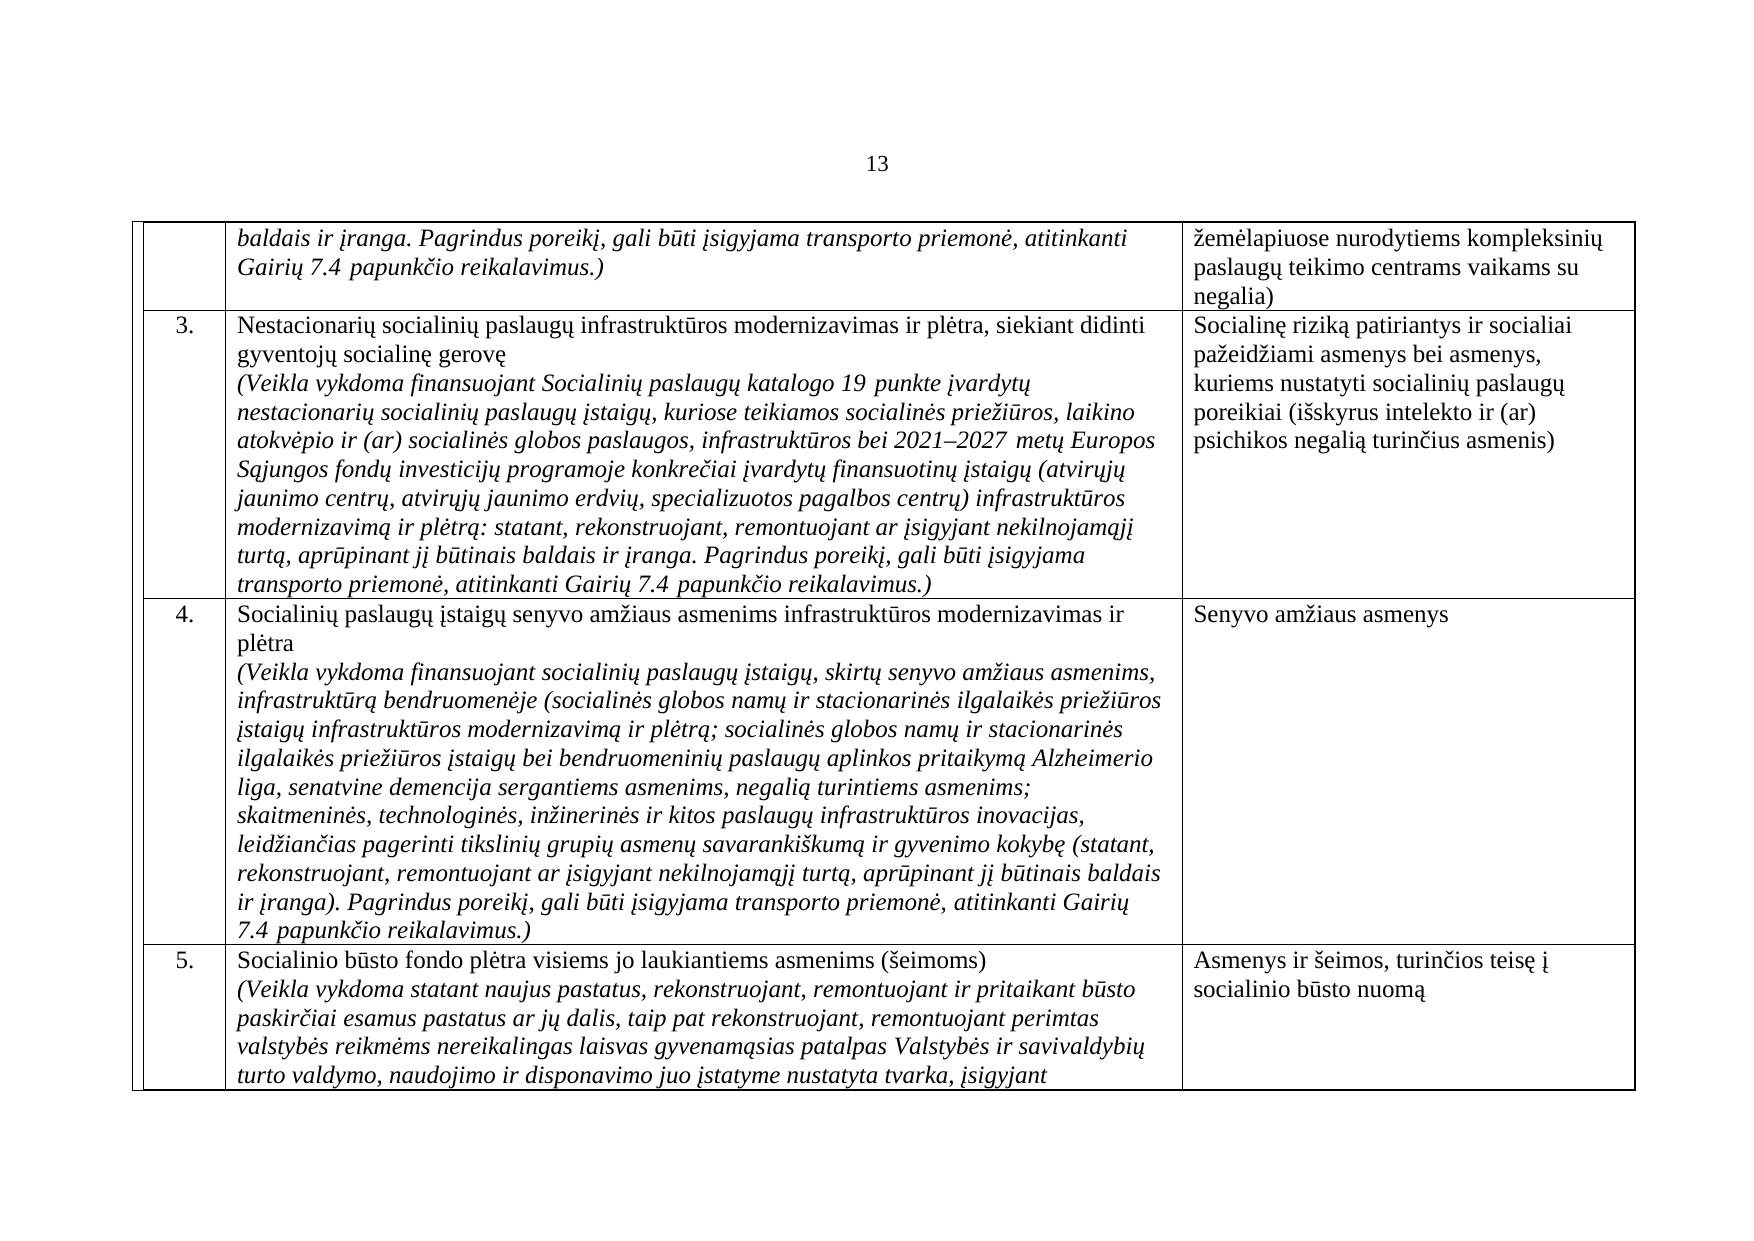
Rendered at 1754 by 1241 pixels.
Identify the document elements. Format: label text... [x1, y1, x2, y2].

table_cell Socialinio būsto fondo plėtra visiems jo laukiantiems asmenims (šeimoms) (Veikla vykdoma statant naujus pastatus, rekonstruojant, remontuojant ir pritaikant būsto paskirčiai esamus pastatus ar jų dalis, taip pat rekonstruojant, remontuojant perimtas valstybės reikmėms nereikalingas laisvas gyvenamąsias patalpas Valstybės ir savivaldybių turto valdymo, naudojimo ir disponavimo juo įstatyme nustatyta tvarka, įsigyjant [226, 945, 1182, 1089]
table_cell baldais ir įranga. Pagrindus poreikį, gali būti įsigyjama transporto priemonė, atitinkanti Gairių 7.4 papunkčio reikalavimus.) [226, 223, 1182, 309]
table_cell 4. [144, 599, 225, 944]
table_cell Socialinę riziką patiriantys ir socialiai pažeidžiami asmenys bei asmenys, kuriems nustatyti socialinių paslaugų poreikiai (išskyrus intelekto ir (ar) psichikos negalią turinčius asmenis) [1183, 311, 1634, 598]
table_cell Senyvo amžiaus asmenys [1183, 599, 1634, 944]
table_cell [133, 222, 143, 1090]
table_cell 3. [144, 311, 225, 598]
table_cell [144, 223, 225, 309]
table_cell 5. [144, 945, 225, 1089]
table_cell žemėlapiuose nurodytiems kompleksinių paslaugų teikimo centrams vaikams su negalia) [1183, 223, 1634, 309]
table_cell Socialinių paslaugų įstaigų senyvo amžiaus asmenims infrastruktūros modernizavimas ir plėtra (Veikla vykdoma finansuojant socialinių paslaugų įstaigų, skirtų senyvo amžiaus asmenims, infrastruktūrą bendruomenėje (socialinės globos namų ir stacionarinės ilgalaikės priežiūros įstaigų infrastruktūros modernizavimą ir plėtrą; socialinės globos namų ir stacionarinės ilgalaikės priežiūros įstaigų bei bendruomeninių paslaugų aplinkos pritaikymą Alzheimerio liga, senatvine demencija sergantiems asmenims, negalią turintiems asmenims; skaitmeninės, technologinės, inžinerinės ir kitos paslaugų infrastruktūros inovacijas, leidžiančias pagerinti tikslinių grupių asmenų savarankiškumą ir gyvenimo kokybę (statant, rekonstruojant, remontuojant ar įsigyjant nekilnojamąjį turtą, aprūpinant jį būtinais baldais ir įranga). Pagrindus poreikį, gali būti įsigyjama transporto priemonė, atitinkanti Gairių 7.4 papunkčio reikalavimus.) [226, 599, 1182, 944]
table_cell Nestacionarių socialinių paslaugų infrastruktūros modernizavimas ir plėtra, siekiant didinti gyventojų socialinę gerovę (Veikla vykdoma finansuojant Socialinių paslaugų katalogo 19 punkte įvardytų nestacionarių socialinių paslaugų įstaigų, kuriose teikiamos socialinės priežiūros, laikino atokvėpio ir (ar) socialinės globos paslaugos, infrastruktūros bei 2021–2027 metų Europos Sąjungos fondų investicijų programoje konkrečiai įvardytų finansuotinų įstaigų (atvirųjų jaunimo centrų, atvirųjų jaunimo erdvių, specializuotos pagalbos centrų) infrastruktūros modernizavimą ir plėtrą: statant, rekonstruojant, remontuojant ar įsigyjant nekilnojamąjį turtą, aprūpinant jį būtinais baldais ir įranga. Pagrindus poreikį, gali būti įsigyjama transporto priemonė, atitinkanti Gairių 7.4 papunkčio reikalavimus.) [226, 311, 1182, 598]
table_cell Asmenys ir šeimos, turinčios teisę į socialinio būsto nuomą [1183, 945, 1634, 1089]
